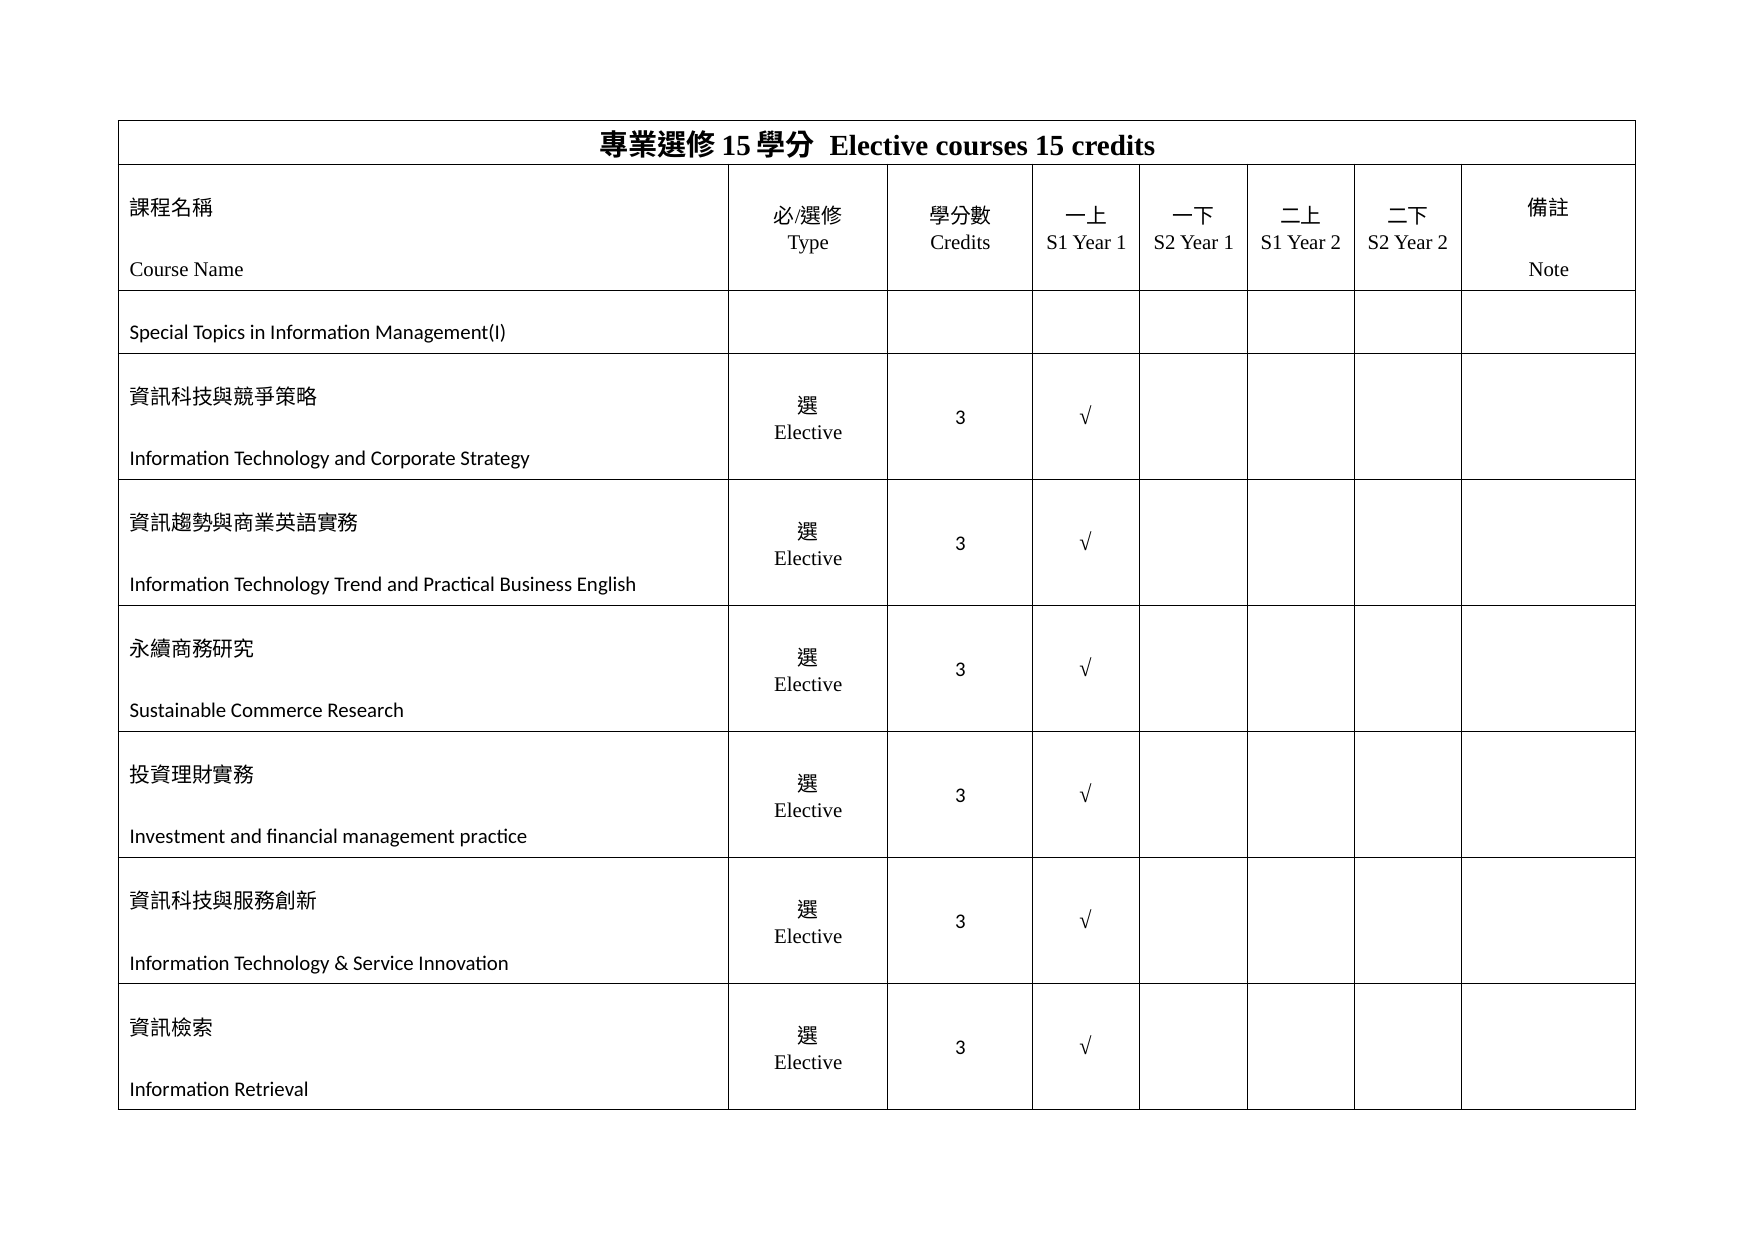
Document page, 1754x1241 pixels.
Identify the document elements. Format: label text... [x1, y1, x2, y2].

table_cell [1355, 732, 1461, 857]
table_cell [1033, 291, 1139, 353]
table_cell [1355, 984, 1461, 1109]
table_cell 3 [888, 354, 1032, 479]
table_cell [1355, 291, 1461, 353]
table_cell [1033, 858, 1139, 983]
table_cell 3 [888, 858, 1032, 983]
table_cell 資訊科技與競爭策略 Information Technology and Corporate Strategy [119, 354, 728, 479]
table_cell [1140, 732, 1247, 857]
table_cell [1248, 732, 1354, 857]
table_cell [1140, 984, 1247, 1109]
table_cell 選 Elective [729, 858, 887, 983]
table_cell 3 [888, 480, 1032, 605]
table_cell 選 Elective [729, 354, 887, 479]
table_cell [1462, 858, 1635, 983]
table_cell 選 Elective [729, 984, 887, 1109]
table_cell 3 [888, 984, 1032, 1109]
table_cell [1248, 606, 1354, 731]
table_cell [1033, 732, 1139, 857]
table_cell [1033, 354, 1139, 479]
table_cell [1248, 858, 1354, 983]
table_cell 資訊科技與服務創新 Information Technology & Service Innovation [119, 858, 728, 983]
table_cell 學分數 Credits [888, 165, 1032, 289]
table_cell [1248, 291, 1354, 353]
table_cell 資訊趨勢與商業英語實務 Information Technology Trend and Practical Business English [119, 480, 728, 605]
table_cell [1033, 480, 1139, 605]
table_cell [1033, 984, 1139, 1109]
table_cell [1355, 858, 1461, 983]
table_cell 選 Elective [729, 606, 887, 731]
table_cell 一上 S1 Year 1 [1033, 165, 1139, 289]
table_cell [1140, 480, 1247, 605]
table_cell [1462, 291, 1635, 353]
table_cell 永續商務研究 Sustainable Commerce Research [119, 606, 728, 731]
table_cell 課程名稱 Course Name [119, 165, 728, 289]
table_cell 資訊檢索 Information Retrieval [119, 984, 728, 1109]
table_cell 選 Elective [729, 480, 887, 605]
table_cell [1462, 354, 1635, 479]
table_cell 3 [888, 606, 1032, 731]
table_cell [1033, 606, 1139, 731]
table_cell [1355, 480, 1461, 605]
table_cell 備註 Note [1462, 165, 1635, 289]
table_cell [1140, 291, 1247, 353]
table_cell [1355, 354, 1461, 479]
table_cell [1462, 984, 1635, 1109]
table_cell 二下 S2 Year 2 [1355, 165, 1461, 289]
table_cell 一下 S2 Year 1 [1140, 165, 1247, 289]
table_header 專業選修15學分 Elective courses 15 credits [119, 121, 1635, 163]
table_cell [888, 291, 1032, 353]
table_cell [1248, 480, 1354, 605]
table_cell Special Topics in Information Management(I) [119, 291, 728, 353]
table_cell 3 [888, 732, 1032, 857]
table_cell [1140, 858, 1247, 983]
table_cell [1355, 606, 1461, 731]
table_cell 選 Elective [729, 732, 887, 857]
table_cell [1248, 354, 1354, 479]
table_cell [1462, 480, 1635, 605]
table_cell [729, 291, 887, 353]
table_cell 二上 S1 Year 2 [1248, 165, 1354, 289]
table_cell 必/選修 Type [729, 165, 887, 289]
table_cell 投資理財實務 Investment and financial management practice [119, 732, 728, 857]
table_cell [1462, 606, 1635, 731]
table_cell [1140, 354, 1247, 479]
table_cell [1248, 984, 1354, 1109]
table_cell [1462, 732, 1635, 857]
table_cell [1140, 606, 1247, 731]
